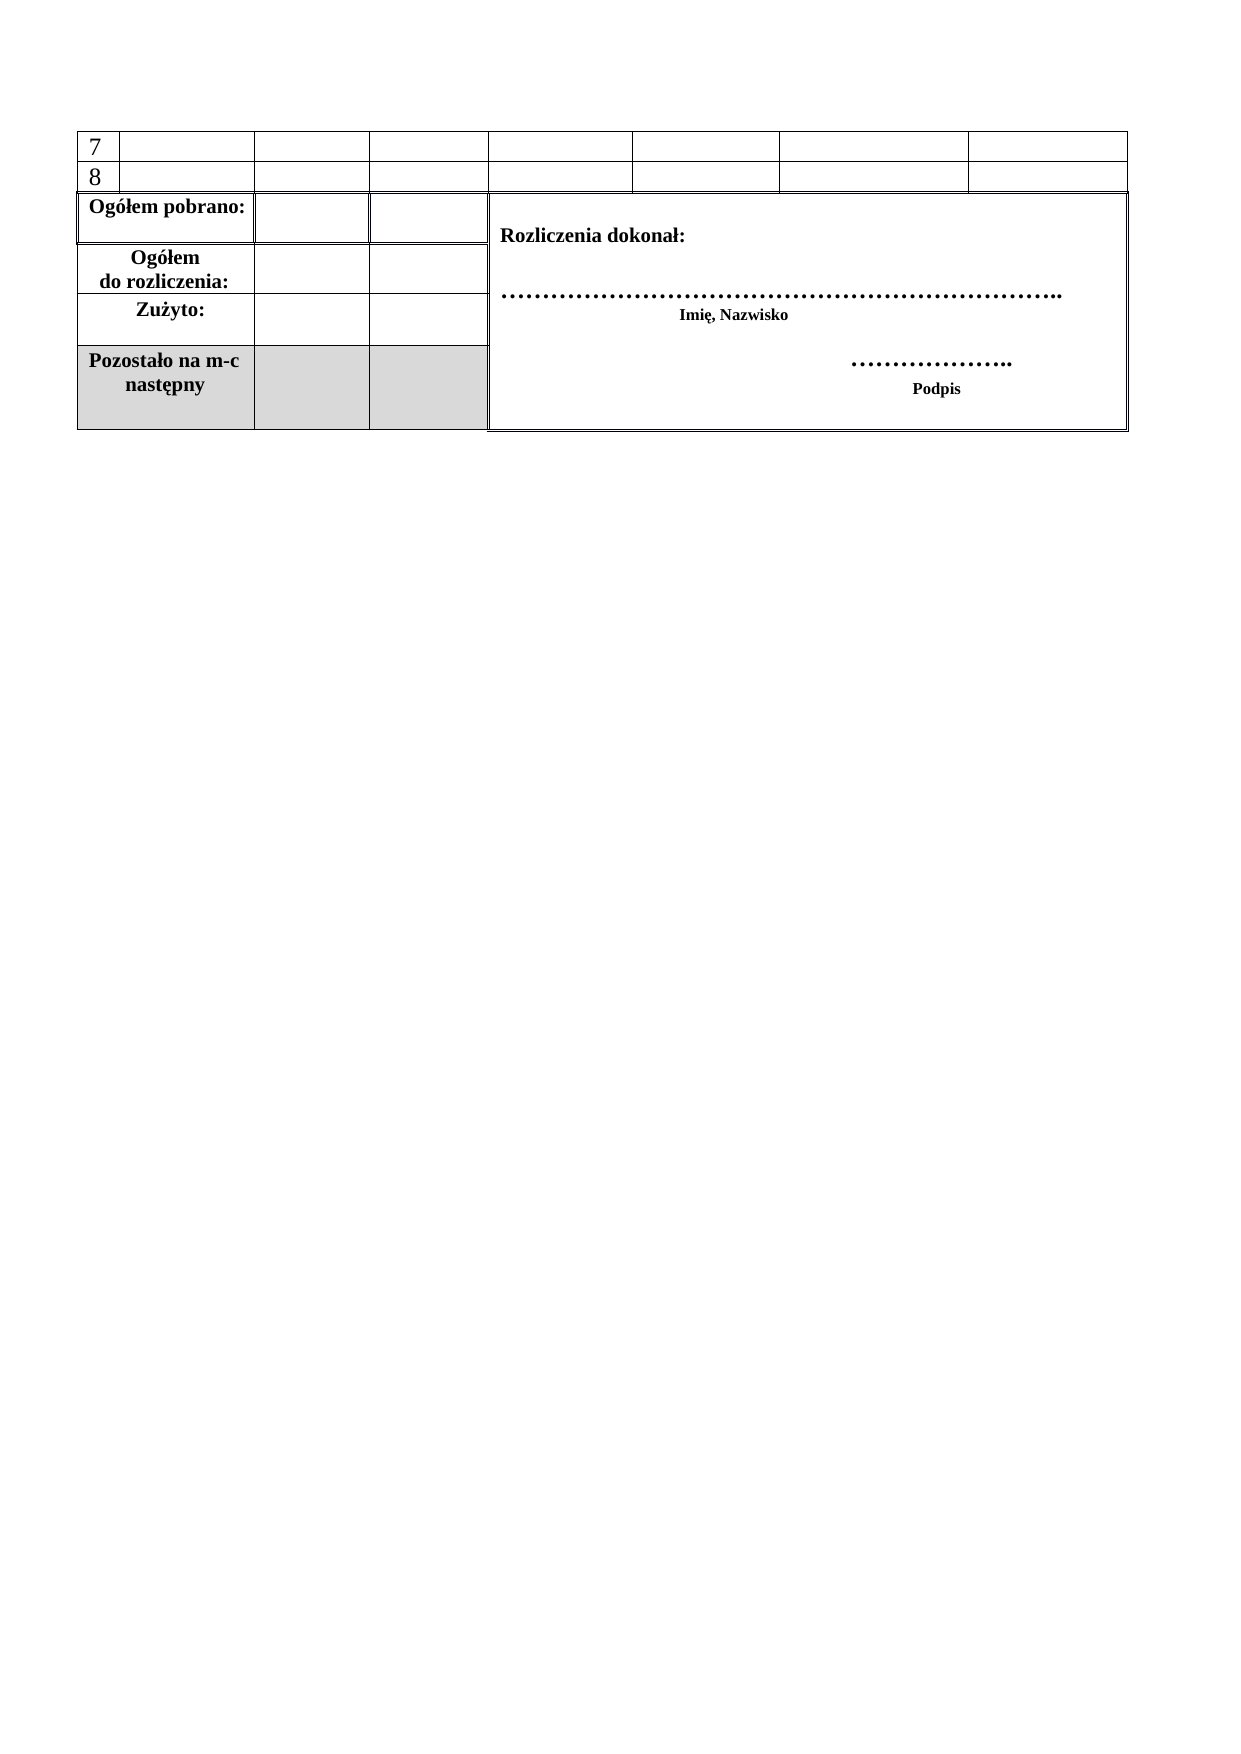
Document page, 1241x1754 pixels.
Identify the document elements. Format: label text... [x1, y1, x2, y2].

table_cell [255, 245, 369, 293]
table_cell [255, 294, 369, 344]
table_cell [255, 346, 369, 429]
table_cell [370, 132, 488, 161]
table_cell 7 [78, 132, 119, 161]
table_cell [120, 132, 254, 161]
table_cell [370, 346, 487, 429]
table_cell 8 [78, 162, 119, 191]
table_cell [780, 132, 968, 161]
table_cell [489, 162, 632, 191]
table_cell [371, 194, 487, 242]
table_cell [256, 194, 368, 242]
table_cell [633, 132, 779, 161]
table_cell Ogółem pobrano: [79, 194, 253, 242]
table_cell [255, 162, 369, 191]
table_cell [969, 162, 1127, 191]
table_cell [969, 132, 1127, 161]
table_cell [370, 294, 487, 344]
table_cell [489, 132, 632, 161]
table_cell Ogółem do rozliczenia: [78, 245, 254, 293]
table_cell [633, 162, 779, 191]
table_cell Zużyto: [78, 294, 254, 344]
table_cell [780, 162, 968, 191]
table_cell Rozliczenia dokonał: ………………………………………………………….. Imię, Nazwisko ……………….. Podpis [490, 194, 1126, 429]
table_cell [370, 162, 488, 191]
table_cell [120, 162, 254, 191]
table_cell Pozostało na m-c następny [78, 346, 254, 429]
table_cell [370, 245, 487, 293]
table_cell [255, 132, 369, 161]
